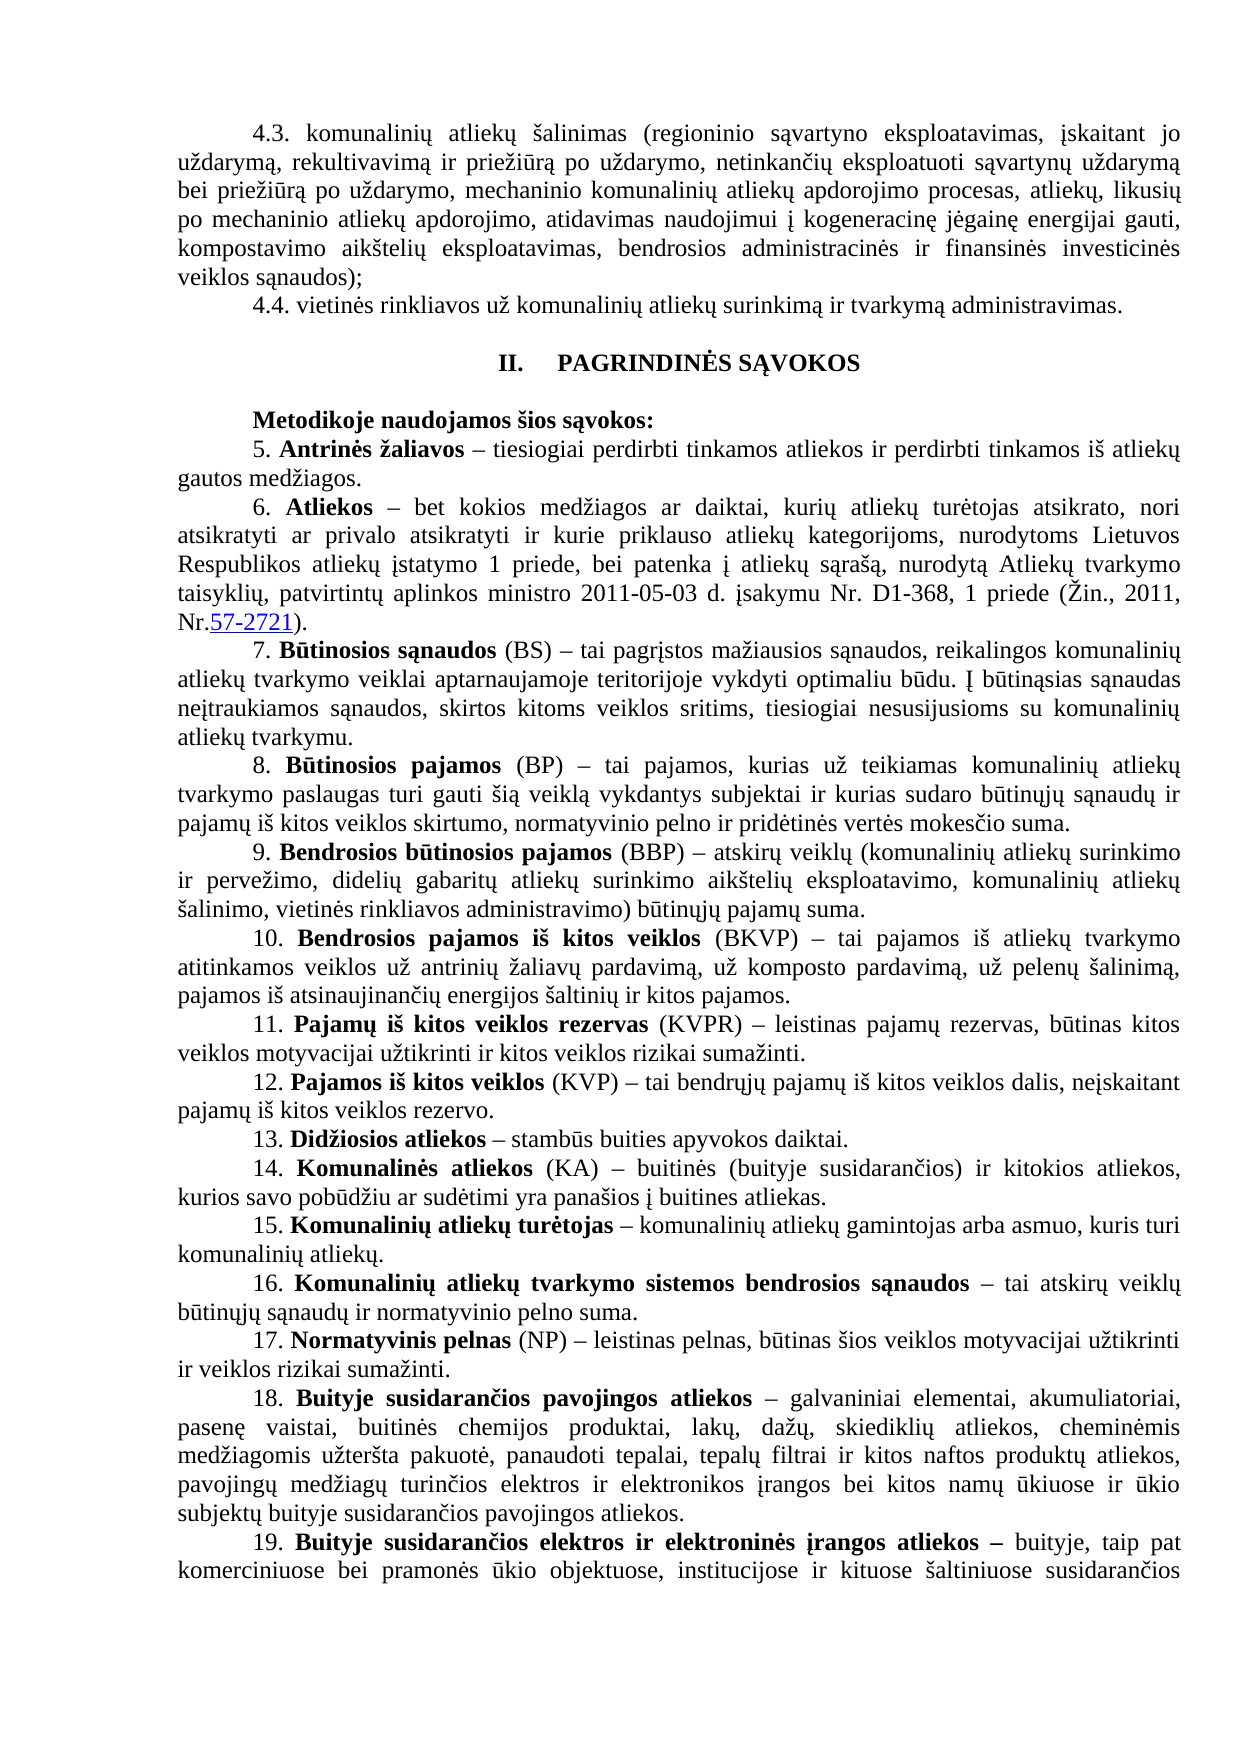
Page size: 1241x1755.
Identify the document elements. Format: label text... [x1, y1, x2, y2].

text II. PAGRINDINĖS SĄVOKOS [177, 348, 1181, 377]
text 15. Komunalinių atliekų turėtojas – komunalinių atliekų gamintojas arba asmuo, kuris turi komunalinių atliekų. [177, 1211, 1181, 1268]
text 17. Normatyvinis pelnas (NP) – leistinas pelnas, būtinas šios veiklos motyvacijai užtikrinti ir veiklos rizikai sumažinti. [177, 1326, 1181, 1383]
text 8. Būtinosios pajamos (BP) – tai pajamos, kurias už teikiamas komunalinių atliekų tvarkymo paslaugas turi gauti šią veiklą vykdantys subjektai ir kurias sudaro būtinųjų sąnaudų ir pajamų iš kitos veiklos skirtumo, normatyvinio pelno ir pridėtinės vertės mokesčio suma. [177, 751, 1181, 837]
text Metodikoje naudojamos šios sąvokos: [177, 406, 1181, 434]
text 11. Pajamų iš kitos veiklos rezervas (KVPR) – leistinas pajamų rezervas, būtinas kitos veiklos motyvacijai užtikrinti ir kitos veiklos rizikai sumažinti. [177, 1009, 1181, 1067]
text 12. Pajamos iš kitos veiklos (KVP) – tai bendrųjų pajamų iš kitos veiklos dalis, neįskaitant pajamų iš kitos veiklos rezervo. [177, 1067, 1181, 1124]
text 14. Komunalinės atliekos (KA) – buitinės (buityje susidarančios) ir kitokios atliekos, kurios savo pobūdžiu ar sudėtimi yra panašios į buitines atliekas. [177, 1153, 1181, 1211]
text 4.4. vietinės rinkliavos už komunalinių atliekų surinkimą ir tvarkymą administravimas. [177, 291, 1181, 319]
text 19. Buityje susidarančios elektros ir elektroninės įrangos atliekos – buityje, taip pat komerciniuose bei pramonės ūkio objektuose, institucijose ir kituose šaltiniuose susidarančios [177, 1527, 1181, 1584]
text 5. Antrinės žaliavos – tiesiogiai perdirbti tinkamos atliekos ir perdirbti tinkamos iš atliekų gautos medžiagos. [177, 434, 1181, 492]
text 4.3. komunalinių atliekų šalinimas (regioninio sąvartyno eksploatavimas, įskaitant jo uždarymą, rekultivavimą ir priežiūrą po uždarymo, netinkančių eksploatuoti sąvartynų uždarymą bei priežiūrą po uždarymo, mechaninio komunalinių atliekų apdorojimo procesas, atliekų, likusių po mechaninio atliekų apdorojimo, atidavimas naudojimui į kogeneracinę jėgainę energijai gauti, kompostavimo aikštelių eksploatavimas, bendrosios administracinės ir finansinės investicinės veiklos sąnaudos); [177, 118, 1181, 291]
text 7. Būtinosios sąnaudos (BS) – tai pagrįstos mažiausios sąnaudos, reikalingos komunalinių atliekų tvarkymo veiklai aptarnaujamoje teritorijoje vykdyti optimaliu būdu. Į būtinąsias sąnaudas neįtraukiamos sąnaudos, skirtos kitoms veiklos sritims, tiesiogiai nesusijusioms su komunalinių atliekų tvarkymu. [177, 636, 1181, 751]
text 9. Bendrosios būtinosios pajamos (BBP) – atskirų veiklų (komunalinių atliekų surinkimo ir pervežimo, didelių gabaritų atliekų surinkimo aikštelių eksploatavimo, komunalinių atliekų šalinimo, vietinės rinkliavos administravimo) būtinųjų pajamų suma. [177, 837, 1181, 923]
text 6. Atliekos – bet kokios medžiagos ar daiktai, kurių atliekų turėtojas atsikrato, nori atsikratyti ar privalo atsikratyti ir kurie priklauso atliekų kategorijoms, nurodytoms Lietuvos Respublikos atliekų įstatymo 1 priede, bei patenka į atliekų sąrašą, nurodytą Atliekų tvarkymo taisyklių, patvirtintų aplinkos ministro 2011-05-03 d. įsakymu Nr. D1-368, 1 priede (Žin., 2011, Nr.57-2721). [177, 492, 1181, 636]
text 16. Komunalinių atliekų tvarkymo sistemos bendrosios sąnaudos – tai atskirų veiklų būtinųjų sąnaudų ir normatyvinio pelno suma. [177, 1268, 1181, 1326]
text 10. Bendrosios pajamos iš kitos veiklos (BKVP) – tai pajamos iš atliekų tvarkymo atitinkamos veiklos už antrinių žaliavų pardavimą, už komposto pardavimą, už pelenų šalinimą, pajamos iš atsinaujinančių energijos šaltinių ir kitos pajamos. [177, 923, 1181, 1009]
text 18. Buityje susidarančios pavojingos atliekos – galvaniniai elementai, akumuliatoriai, pasenę vaistai, buitinės chemijos produktai, lakų, dažų, skiediklių atliekos, cheminėmis medžiagomis užteršta pakuotė, panaudoti tepalai, tepalų filtrai ir kitos naftos produktų atliekos, pavojingų medžiagų turinčios elektros ir elektronikos įrangos bei kitos namų ūkiuose ir ūkio subjektų buityje susidarančios pavojingos atliekos. [177, 1383, 1181, 1527]
text 13. Didžiosios atliekos – stambūs buities apyvokos daiktai. [177, 1124, 1181, 1153]
